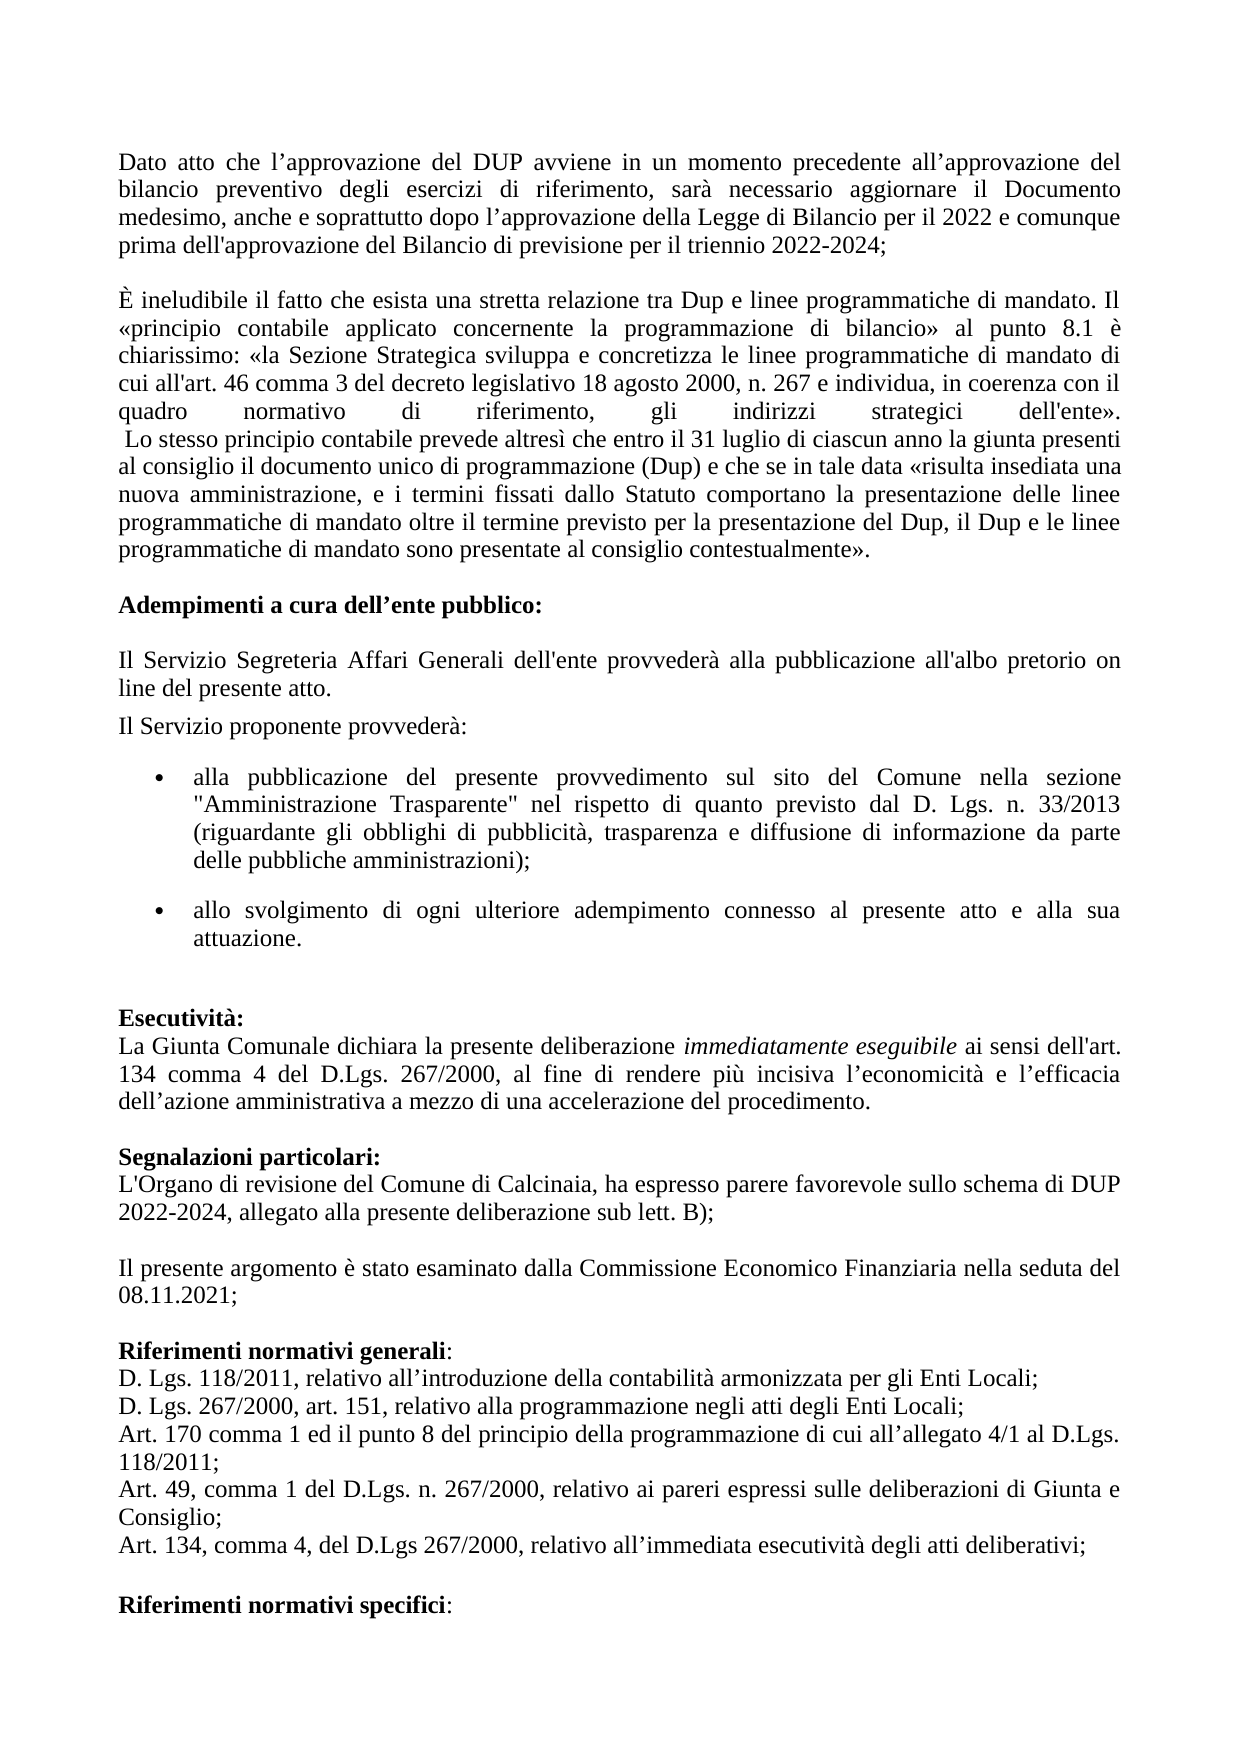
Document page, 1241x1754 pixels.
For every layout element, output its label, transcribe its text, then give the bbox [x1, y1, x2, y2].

text È ineludibile il fatto che esista una stretta relazione tra Dup e linee programmatiche di mandato. Il «principio contabile applicato concernente la programmazione di bilancio» al punto 8.1 è chiarissimo: «la Sezione Strategica sviluppa e concretizza le linee programmatiche di mandato di cui all'art. 46 comma 3 del decreto legislativo 18 agosto 2000, n. 267 e individua, in coerenza con il quadro normativo di riferimento, gli indirizzi strategici dell'ente». Lo stesso principio contabile prevede altresì che entro il 31 luglio di ciascun anno la giunta presenti al consiglio il documento unico di programmazione (Dup) e che se in tale data «risulta insediata una nuova amministrazione, e i termini fissati dallo Statuto comportano la presentazione delle linee programmatiche di mandato oltre il termine previsto per la presentazione del Dup, il Dup e le linee programmatiche di mandato sono presentate al consiglio contestualmente». [118, 286, 1122, 563]
text Art. 170 comma 1 ed il punto 8 del principio della programmazione di cui all’allegato 4/1 al D.Lgs. 118/2011; [118, 1420, 1122, 1475]
text Riferimenti normativi generali: [118, 1337, 1122, 1364]
text Art. 134, comma 4, del D.Lgs 267/2000, relativo all’immediata esecutività degli atti deliberativi; [118, 1531, 1122, 1558]
text Il presente argomento è stato esaminato dalla Commissione Economico Finanziaria nella seduta del 08.11.2021; [118, 1254, 1122, 1309]
text L'Organo di revisione del Comune di Calcinaia, ha espresso parere favorevole sullo schema di DUP 2022-2024, allegato alla presente deliberazione sub lett. B); [118, 1171, 1122, 1226]
list allo svolgimento di ogni ulteriore adempimento connesso al presente atto e alla sua attuazione. [156, 896, 1122, 952]
text Riferimenti normativi specifici: [118, 1591, 1122, 1618]
text Adempimenti a cura dell’ente pubblico: [118, 591, 1122, 619]
text D. Lgs. 267/2000, art. 151, relativo alla programmazione negli atti degli Enti Locali; [118, 1392, 1122, 1420]
list alla pubblicazione del presente provvedimento sul sito del Comune nella sezione "Amministrazione Trasparente" nel rispetto di quanto previsto dal D. Lgs. n. 33/2013 (riguardante gli obblighi di pubblicità, trasparenza e diffusione di informazione da parte delle pubbliche amministrazioni); [156, 763, 1122, 873]
text La Giunta Comunale dichiara la presente deliberazione immediatamente eseguibile ai sensi dell'art. 134 comma 4 del D.Lgs. 267/2000, al fine di rendere più incisiva l’economicità e l’efficacia dell’azione amministrativa a mezzo di una accelerazione del procedimento. [118, 1032, 1122, 1115]
text Il Servizio proponente provvederà: [118, 712, 1122, 740]
text Esecutività: [118, 1004, 1122, 1032]
text Il Servizio Segreteria Affari Generali dell'ente provvederà alla pubblicazione all'albo pretorio on line del presente atto. [118, 646, 1122, 702]
text D. Lgs. 118/2011, relativo all’introduzione della contabilità armonizzata per gli Enti Locali; [118, 1364, 1122, 1392]
text Segnalazioni particolari: [118, 1143, 1122, 1171]
text Art. 49, comma 1 del D.Lgs. n. 267/2000, relativo ai pareri espressi sulle deliberazioni di Giunta e Consiglio; [118, 1475, 1122, 1531]
text Dato atto che l’approvazione del DUP avviene in un momento precedente all’approvazione del bilancio preventivo degli esercizi di riferimento, sarà necessario aggiornare il Documento medesimo, anche e soprattutto dopo l’approvazione della Legge di Bilancio per il 2022 e comunque prima dell'approvazione del Bilancio di previsione per il triennio 2022-2024; [118, 148, 1122, 258]
